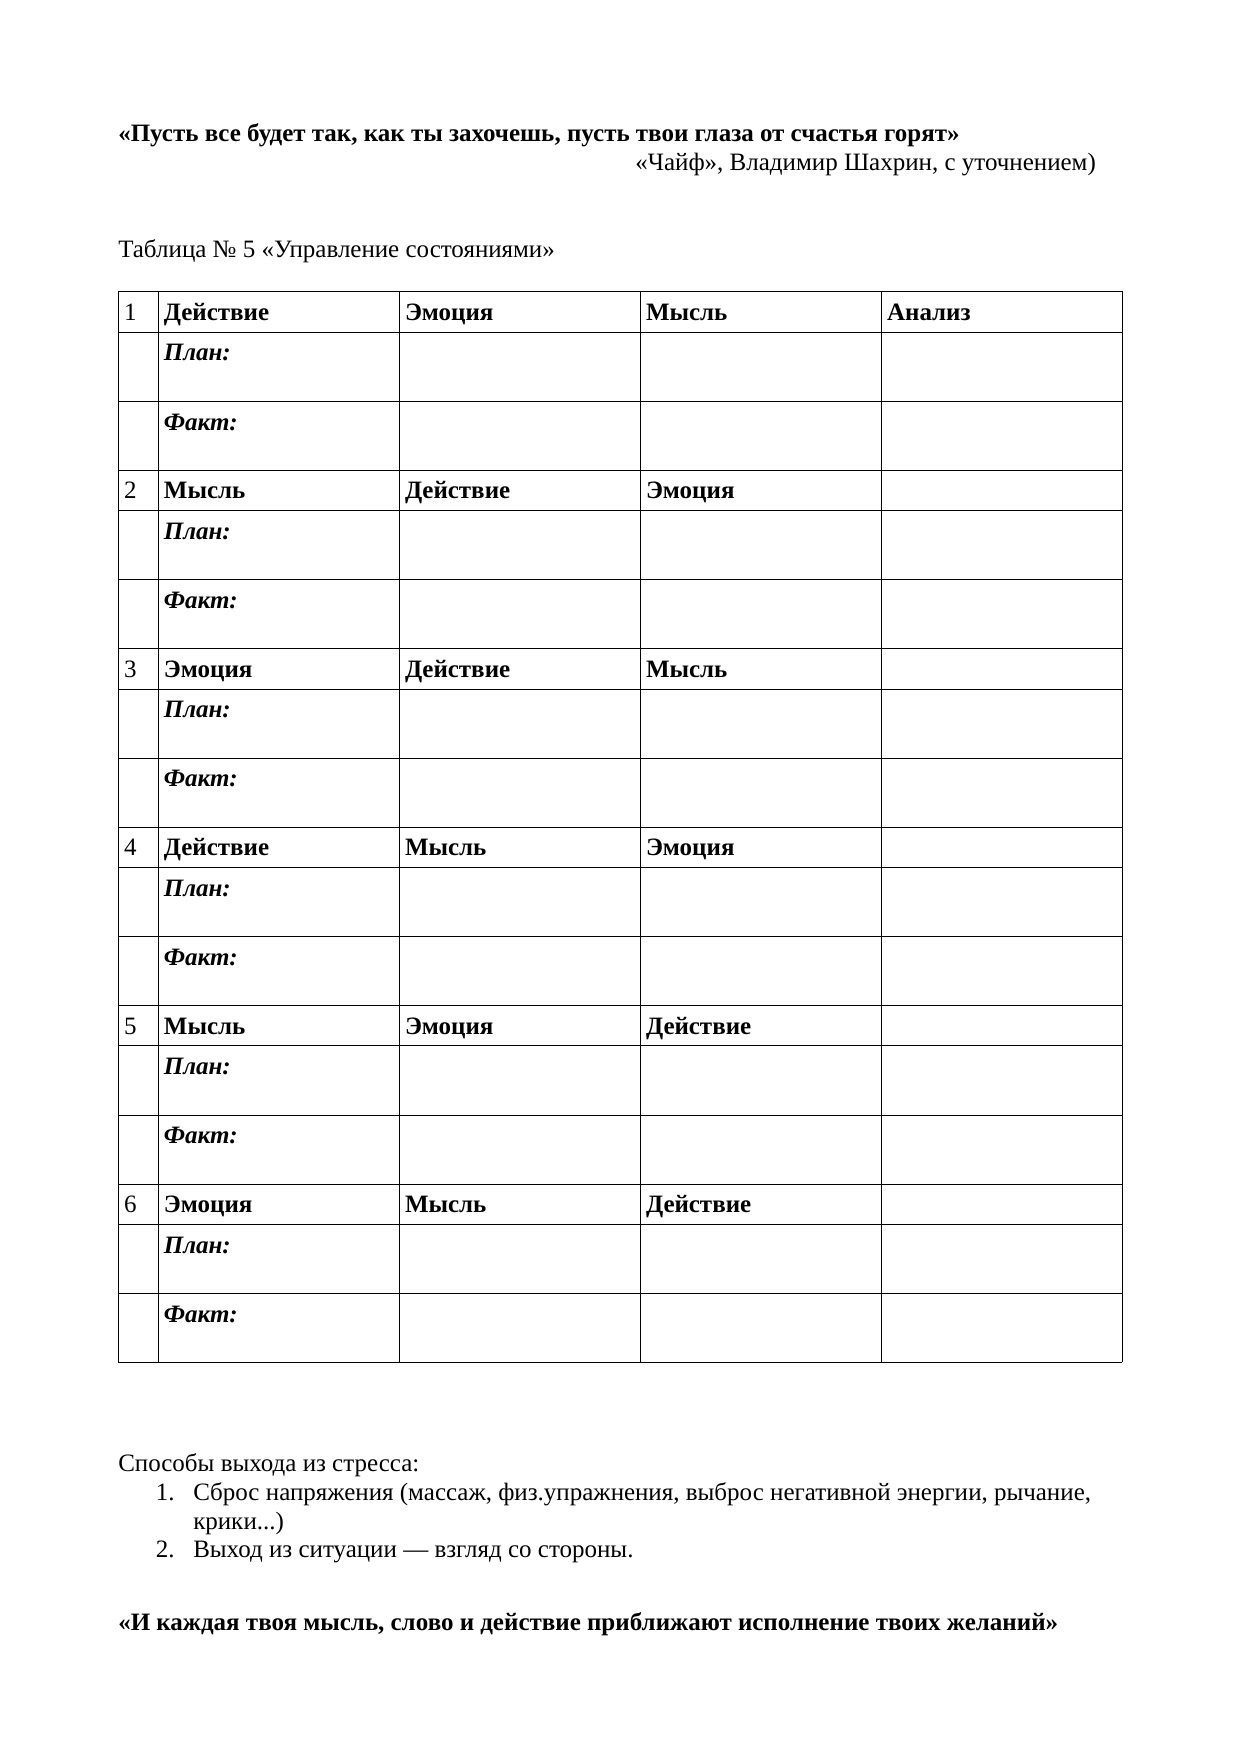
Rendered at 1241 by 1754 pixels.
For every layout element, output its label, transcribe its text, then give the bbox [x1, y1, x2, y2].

table_cell Эмоция [641, 471, 881, 510]
table_cell Эмоция [159, 649, 399, 688]
table_cell План: [159, 690, 399, 758]
table_cell [400, 937, 640, 1005]
table_cell [400, 1294, 640, 1362]
table_cell [119, 1294, 158, 1362]
table_cell [400, 1046, 640, 1114]
table_cell [119, 759, 158, 827]
table_cell [400, 402, 640, 470]
table_cell [641, 690, 881, 758]
table_cell Эмоция [641, 828, 881, 867]
table_cell [119, 1046, 158, 1114]
table_cell [641, 402, 881, 470]
table_cell [882, 511, 1122, 579]
table_cell [119, 511, 158, 579]
table_cell Факт: [159, 402, 399, 470]
table_cell 6 [119, 1185, 158, 1224]
table_cell [400, 333, 640, 401]
list Выход из ситуации — взгляд со стороны. [156, 1534, 1122, 1563]
table_cell Мысль [400, 828, 640, 867]
table_cell Факт: [159, 1116, 399, 1183]
table_cell [882, 1225, 1122, 1293]
table_header Действие [159, 292, 399, 332]
table_cell [400, 580, 640, 648]
table_cell [882, 333, 1122, 401]
table_cell [641, 1225, 881, 1293]
table_cell Эмоция [159, 1185, 399, 1224]
table_cell [882, 828, 1122, 867]
table_cell 3 [119, 649, 158, 688]
table_cell [882, 649, 1122, 688]
table_cell Эмоция [400, 1006, 640, 1045]
table_cell [400, 1116, 640, 1183]
table_cell Действие [400, 471, 640, 510]
table_cell [400, 759, 640, 827]
table_cell [641, 759, 881, 827]
table_cell Действие [400, 649, 640, 688]
table_cell [641, 333, 881, 401]
table_header Эмоция [400, 292, 640, 332]
table_cell Мысль [159, 1006, 399, 1045]
table_header Мысль [641, 292, 881, 332]
table_cell [119, 1225, 158, 1293]
table_cell [119, 1116, 158, 1183]
text Способы выхода из стресса: [118, 1448, 1122, 1477]
table_cell Действие [641, 1006, 881, 1045]
table_cell [119, 937, 158, 1005]
table_cell Действие [641, 1185, 881, 1224]
table_cell Действие [159, 828, 399, 867]
table_cell [882, 402, 1122, 470]
table_cell [882, 690, 1122, 758]
text Таблица № 5 «Управление состояниями» [118, 234, 1122, 263]
table_cell [641, 580, 881, 648]
table_cell [882, 1116, 1122, 1183]
table_cell [119, 402, 158, 470]
table_cell Факт: [159, 759, 399, 827]
table_cell [119, 580, 158, 648]
table_cell [882, 868, 1122, 936]
table_cell 5 [119, 1006, 158, 1045]
table_cell Мысль [641, 649, 881, 688]
table_cell [641, 511, 881, 579]
table_cell [641, 1046, 881, 1114]
table_cell [400, 1225, 640, 1293]
table_cell [882, 1185, 1122, 1224]
table_cell [882, 471, 1122, 510]
table_cell Мысль [159, 471, 399, 510]
table_cell План: [159, 511, 399, 579]
table_cell [641, 868, 881, 936]
table_cell [400, 690, 640, 758]
table_cell Факт: [159, 580, 399, 648]
table_cell [641, 937, 881, 1005]
table_cell План: [159, 1046, 399, 1114]
table_cell [882, 1006, 1122, 1045]
table_header Анализ [882, 292, 1122, 332]
table_header 1 [119, 292, 158, 332]
table_cell [882, 580, 1122, 648]
table_cell Факт: [159, 937, 399, 1005]
table_cell План: [159, 868, 399, 936]
table_cell [119, 868, 158, 936]
table_cell Мысль [400, 1185, 640, 1224]
list Сброс напряжения (массаж, физ.упражнения, выброс негативной энергии, рычание, крики...) [156, 1477, 1122, 1534]
table_cell План: [159, 1225, 399, 1293]
table_cell Факт: [159, 1294, 399, 1362]
table_cell [119, 690, 158, 758]
table_cell 2 [119, 471, 158, 510]
table_cell [882, 759, 1122, 827]
table_cell [400, 511, 640, 579]
table_cell [641, 1294, 881, 1362]
table_cell [400, 868, 640, 936]
table_cell [882, 1046, 1122, 1114]
table_cell [882, 937, 1122, 1005]
table_cell [119, 333, 158, 401]
table_cell [641, 1116, 881, 1183]
table_cell [882, 1294, 1122, 1362]
table_cell План: [159, 333, 399, 401]
table_cell 4 [119, 828, 158, 867]
